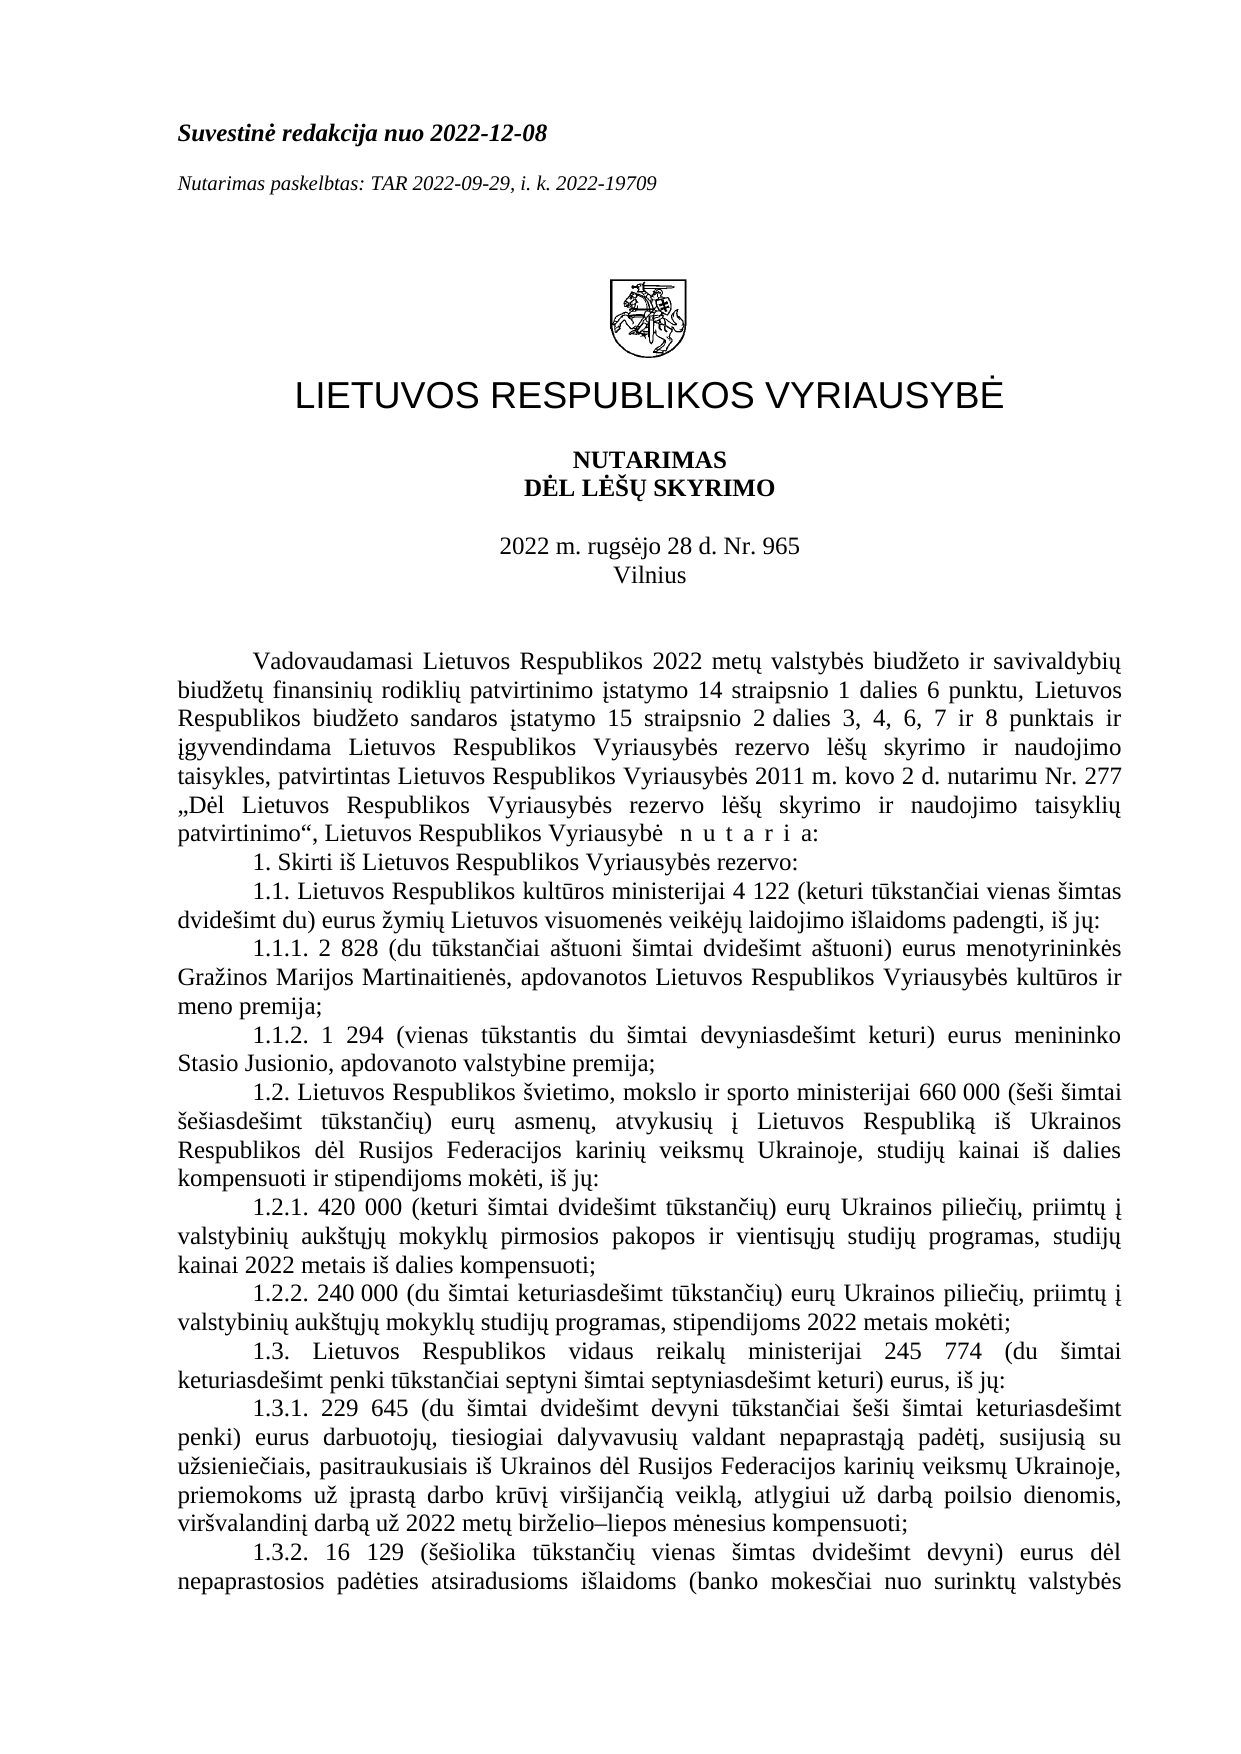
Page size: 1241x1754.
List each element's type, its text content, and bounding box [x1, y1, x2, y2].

text DĖL LĖŠŲ SKYRIMO [177, 473, 1122, 502]
text 1.3.1. 229 645 (du šimtai dvidešimt devyni tūkstančiai šeši šimtai keturiasdešimt penki) eurus darbuotojų, tiesiogiai dalyvavusių valdant nepaprastąją padėtį, susijusią su užsieniečiais, pasitraukusiais iš Ukrainos dėl Rusijos Federacijos karinių veiksmų Ukrainoje, priemokoms už įprastą darbo krūvį viršijančią veiklą, atlygiui už darbą poilsio dienomis, viršvalandinį darbą už 2022 metų birželio–liepos mėnesius kompensuoti; [177, 1393, 1122, 1537]
text 1.1. Lietuvos Respublikos kultūros ministerijai 4 122 (keturi tūkstančiai vienas šimtas dvidešimt du) eurus žymių Lietuvos visuomenės veikėjų laidojimo išlaidoms padengti, iš jų: [177, 876, 1122, 933]
text 2022 m. rugsėjo 28 d. Nr. 965 [177, 531, 1122, 560]
text 1.1.1. 2 828 (du tūkstančiai aštuoni šimtai dvidešimt aštuoni) eurus menotyrininkės Gražinos Marijos Martinaitienės, apdovanotos Lietuvos Respublikos Vyriausybės kultūros ir meno premija; [177, 933, 1122, 1020]
text Lietuvos Respublikos Vyriausybė [177, 373, 1122, 416]
text Nutarimas paskelbtas: TAR 2022-09-29, i. k. 2022-19709 [177, 171, 1122, 195]
text Vadovaudamasi Lietuvos Respublikos 2022 metų valstybės biudžeto ir savivaldybių biudžetų finansinių rodiklių patvirtinimo įstatymo 14 straipsnio 1 dalies 6 punktu, Lietuvos Respublikos biudžeto sandaros įstatymo 15 straipsnio 2 dalies 3, 4, 6, 7 ir 8 punktais ir įgyvendindama Lietuvos Respublikos Vyriausybės rezervo lėšų skyrimo ir naudojimo taisykles, patvirtintas Lietuvos Respublikos Vyriausybės 2011 m. kovo 2 d. nutarimu Nr. 277 „Dėl Lietuvos Respublikos Vyriausybės rezervo lėšų skyrimo ir naudojimo taisyklių patvirtinimo“, Lietuvos Respublikos Vyriausybė nutaria: [177, 646, 1122, 847]
text 1.2.2. 240 000 (du šimtai keturiasdešimt tūkstančių) eurų Ukrainos piliečių, priimtų į valstybinių aukštųjų mokyklų studijų programas, stipendijoms 2022 metais mokėti; [177, 1278, 1122, 1336]
text 1.2.1. 420 000 (keturi šimtai dvidešimt tūkstančių) eurų Ukrainos piliečių, priimtų į valstybinių aukštųjų mokyklų pirmosios pakopos ir vientisųjų studijų programas, studijų kainai 2022 metais iš dalies kompensuoti; [177, 1192, 1122, 1278]
text Vilnius [177, 560, 1122, 588]
text nutarimas [177, 445, 1122, 473]
text Suvestinė redakcija nuo 2022-12-08 [177, 118, 1122, 147]
text 1.3.2. 16 129 (šešiolika tūkstančių vienas šimtas dvidešimt devyni) eurus dėl nepaprastosios padėties atsiradusioms išlaidoms (banko mokesčiai nuo surinktų valstybės [177, 1537, 1122, 1595]
text 1.2. Lietuvos Respublikos švietimo, mokslo ir sporto ministerijai 660 000 (šeši šimtai šešiasdešimt tūkstančių) eurų asmenų, atvykusių į Lietuvos Respubliką iš Ukrainos Respublikos dėl Rusijos Federacijos karinių veiksmų Ukrainoje, studijų kainai iš dalies kompensuoti ir stipendijoms mokėti, iš jų: [177, 1077, 1122, 1192]
text 1.3. Lietuvos Respublikos vidaus reikalų ministerijai 245 774 (du šimtai keturiasdešimt penki tūkstančiai septyni šimtai septyniasdešimt keturi) eurus, iš jų: [177, 1336, 1122, 1393]
text 1. Skirti iš Lietuvos Respublikos Vyriausybės rezervo: [177, 847, 1122, 876]
text 1.1.2. 1 294 (vienas tūkstantis du šimtai devyniasdešimt keturi) eurus menininko Stasio Jusionio, apdovanoto valstybine premija; [177, 1020, 1122, 1077]
